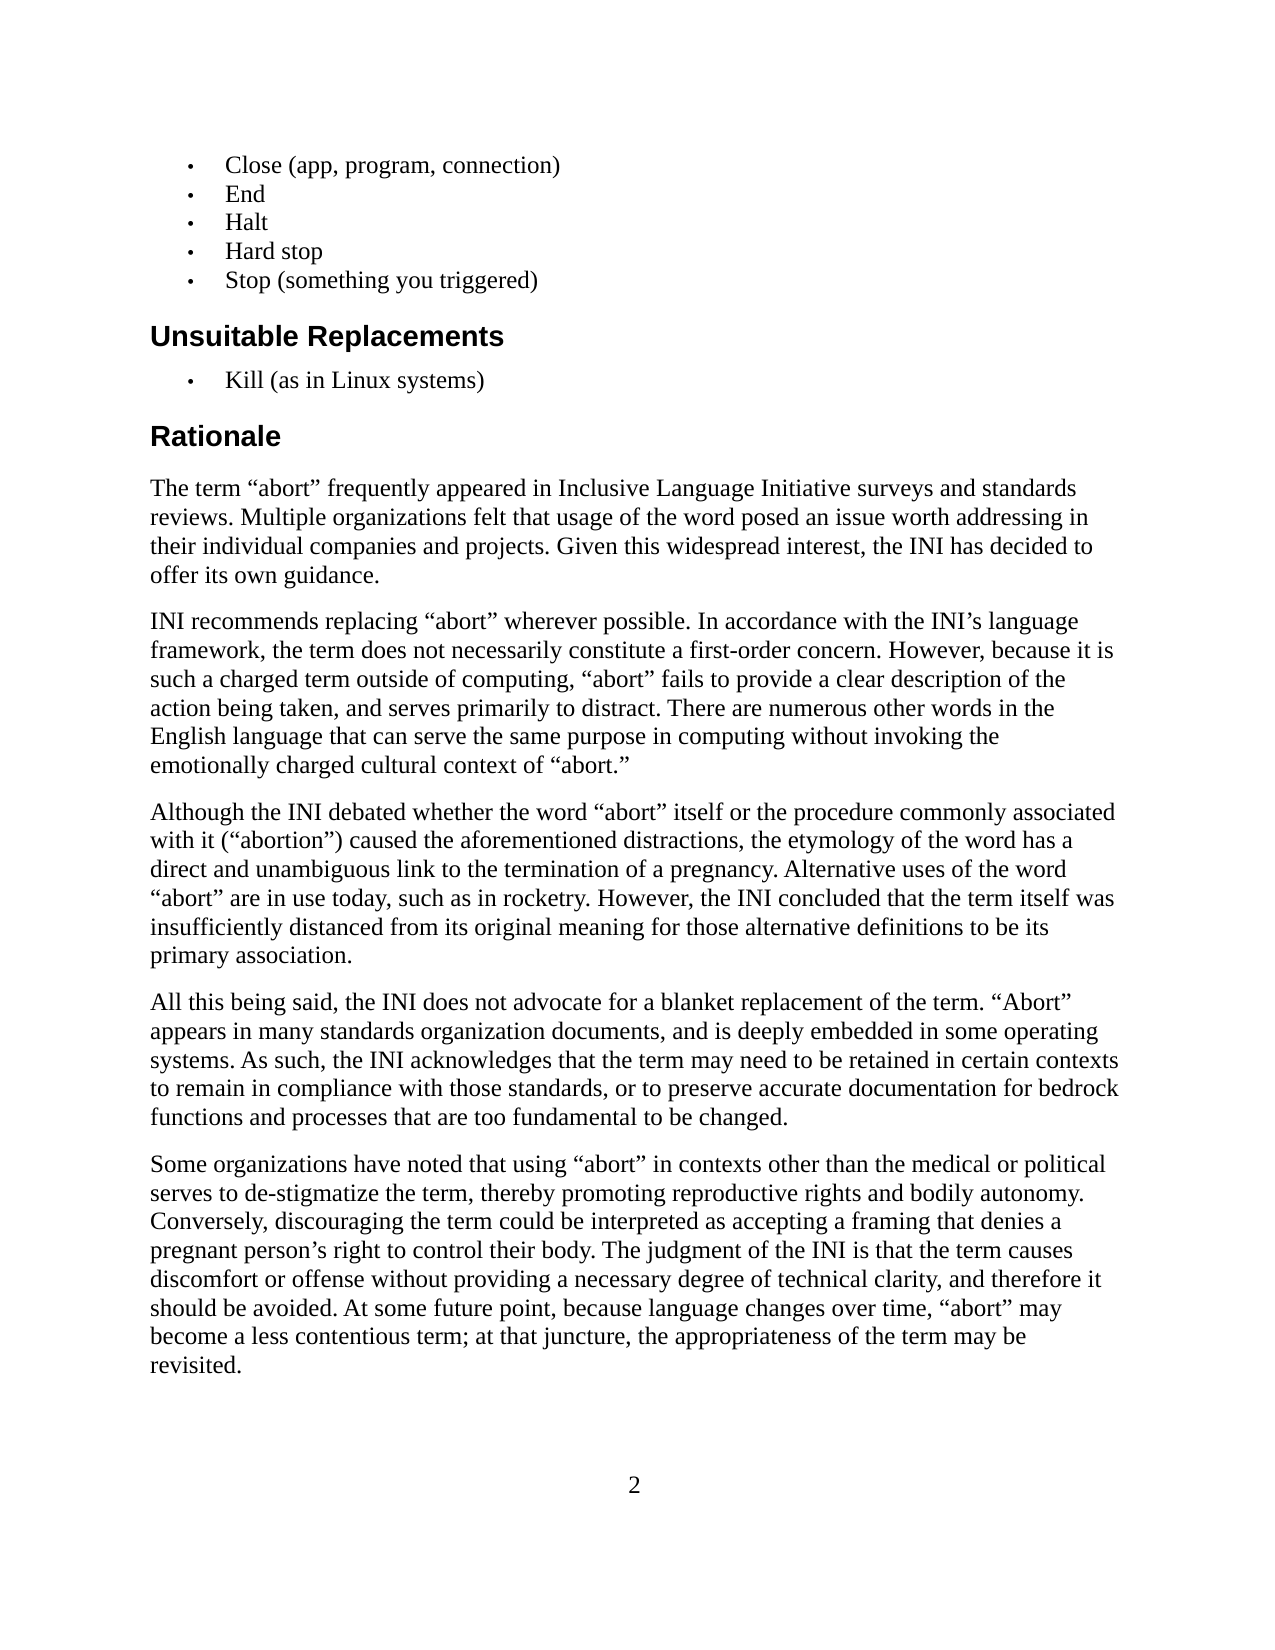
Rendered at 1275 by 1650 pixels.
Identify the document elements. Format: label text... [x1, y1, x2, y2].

list Stop (something you triggered) [187, 265, 1125, 294]
list End [187, 179, 1125, 207]
subtitle Rationale [150, 418, 1125, 452]
text Although the INI debated whether the word “abort” itself or the procedure commonly associated with it (“abortion”) caused the aforementioned distractions, the etymology of the word has a direct and unambiguous link to the termination of a pregnancy. Alternative uses of the word “abort” are in use today, such as in rocketry. However, the INI concluded that the term itself was insufficiently distanced from its original meaning for those alternative definitions to be its primary association. [150, 797, 1125, 969]
text INI recommends replacing “abort” wherever possible. In accordance with the INI’s language framework, the term does not necessarily constitute a first-order concern. However, because it is such a charged term outside of computing, “abort” fails to provide a clear description of the action being taken, and serves primarily to distract. There are numerous other words in the English language that can serve the same purpose in computing without invoking the emotionally charged cultural context of “abort.” [150, 606, 1125, 779]
list Halt [187, 207, 1125, 236]
text All this being said, the INI does not advocate for a blanket replacement of the term. “Abort” appears in many standards organization documents, and is deeply embedded in some operating systems. As such, the INI acknowledges that the term may need to be retained in certain contexts to remain in compliance with those standards, or to preserve accurate documentation for bedrock functions and processes that are too fundamental to be changed. [150, 987, 1125, 1131]
text Some organizations have noted that using “abort” in contexts other than the medical or political serves to de-stigmatize the term, thereby promoting reproductive rights and bodily autonomy. Conversely, discouraging the term could be interpreted as accepting a framing that denies a pregnant person’s right to control their body. The judgment of the INI is that the term causes discomfort or offense without providing a necessary degree of technical clarity, and therefore it should be avoided. At some future point, because language changes over time, “abort” may become a less contentious term; at that juncture, the appropriateness of the term may be revisited. [150, 1149, 1125, 1379]
list Close (app, program, connection) [187, 150, 1125, 179]
list Kill (as in Linux systems) [187, 365, 1125, 393]
list Hard stop [187, 236, 1125, 265]
text The term “abort” frequently appeared in Inclusive Language Initiative surveys and standards reviews. Multiple organizations felt that usage of the word posed an issue worth addressing in their individual companies and projects. Given this widespread interest, the INI has decided to offer its own guidance. [150, 473, 1125, 588]
subtitle Unsuitable Replacements [150, 319, 1125, 352]
